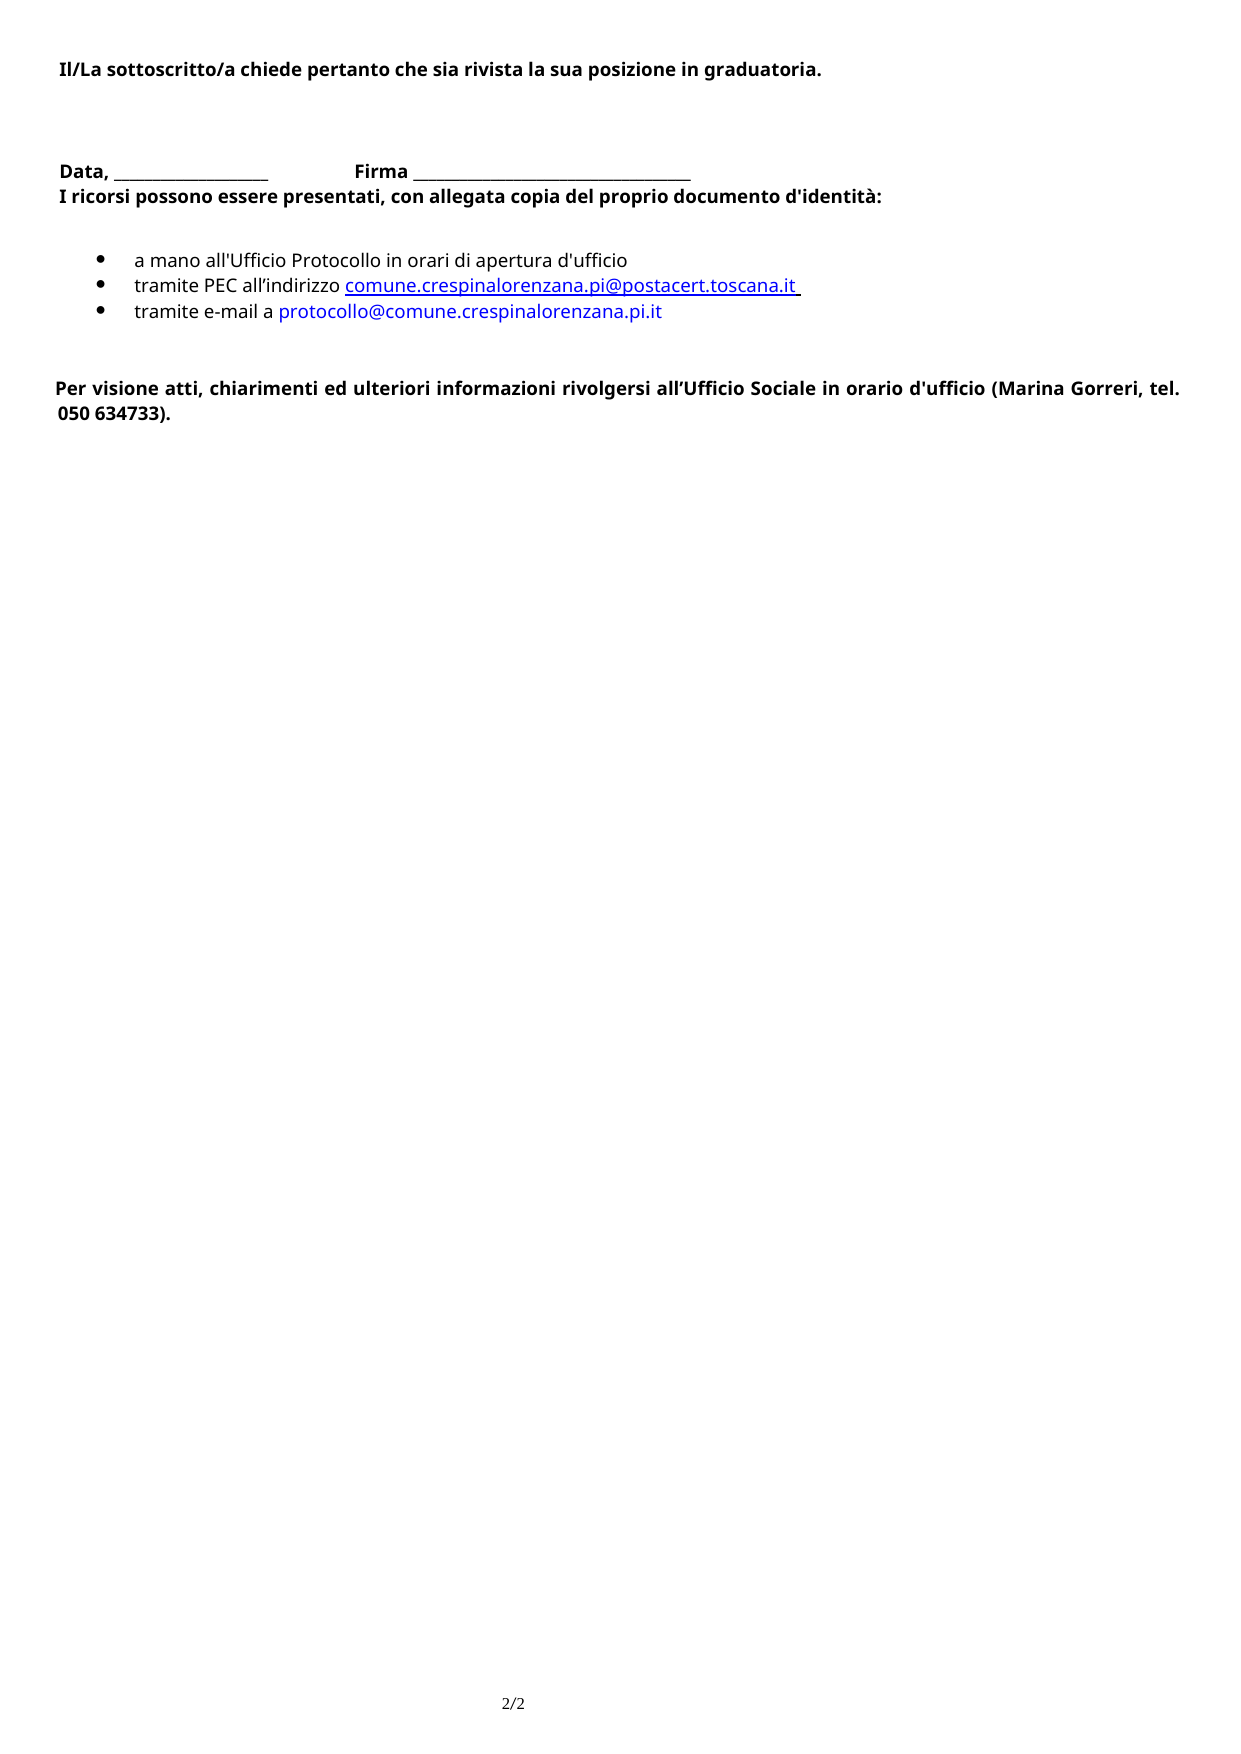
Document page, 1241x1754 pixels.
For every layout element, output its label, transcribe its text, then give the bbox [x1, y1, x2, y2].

text Per visione atti, chiarimenti ed ulteriori informazioni rivolgersi all’Ufficio Sociale in orario d'ufficio (Marina Gorreri, tel. 050 634733). [55, 375, 1181, 426]
list tramite e-mail a protocollo@comune.crespinalorenzana.pi.it [97, 298, 1181, 324]
text I ricorsi possono essere presentati, con allegata copia del proprio documento d'identità: [59, 184, 1181, 209]
text Data, ____________________ Firma ____________________________________ [59, 158, 1181, 184]
list tramite PEC all’indirizzo comune.crespinalorenzana.pi@postacert.toscana.it [97, 273, 1181, 298]
text Il/La sottoscritto/a chiede pertanto che sia rivista la sua posizione in graduatoria. [59, 56, 1181, 82]
list a mano all'Ufficio Protocollo in orari di apertura d'ufficio [97, 247, 1181, 273]
